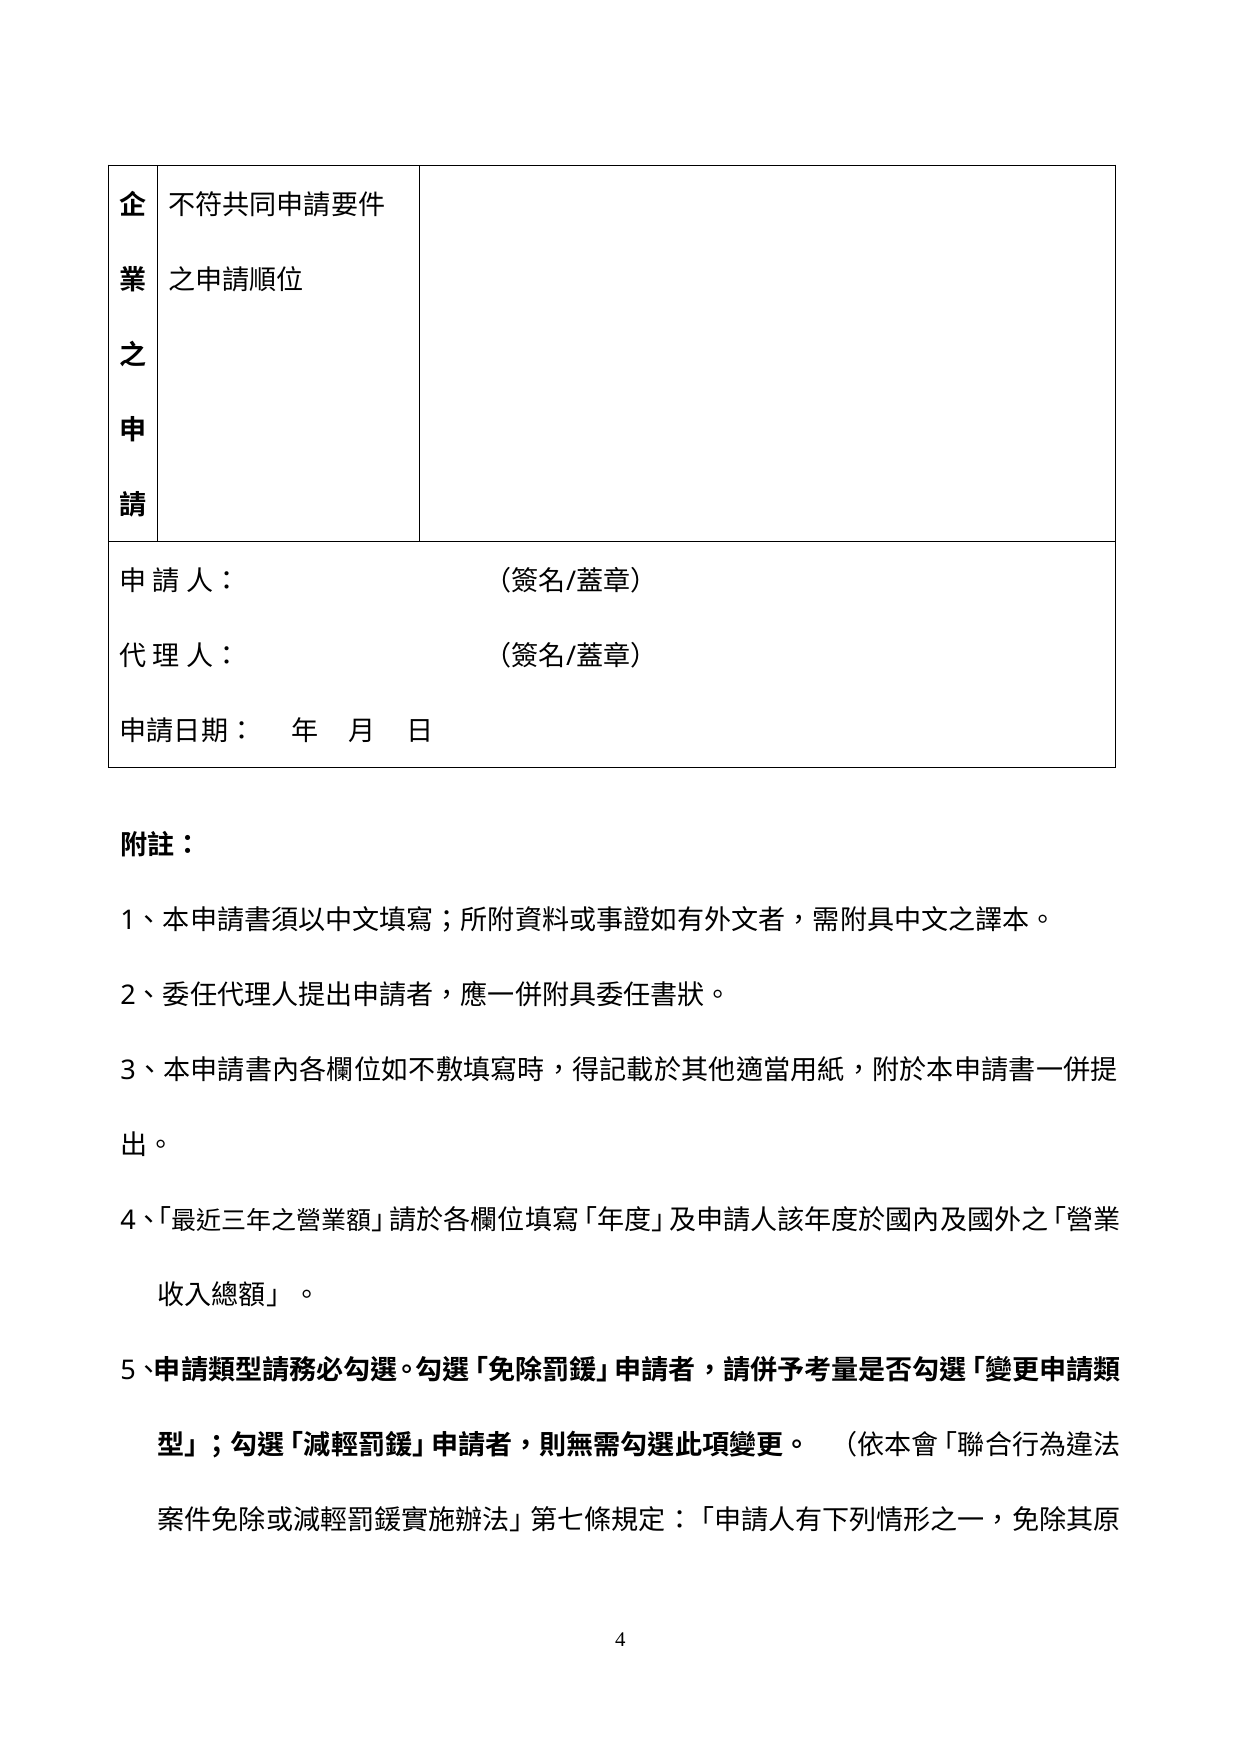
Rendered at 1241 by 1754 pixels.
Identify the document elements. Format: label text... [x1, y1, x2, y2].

table_cell 申 請 人： （簽名/蓋章） 代 理 人： （簽名/蓋章） 申請日期： 年 月 日 [109, 542, 1115, 767]
table_cell 不符共同申請要件之申請順位 [158, 166, 419, 541]
text 2、委任代理人提出申請者，應一併附具委任書狀。 [120, 955, 1120, 1030]
table_cell 企業之申請 [109, 166, 157, 541]
text 3、本申請書內各欄位如不敷填寫時，得記載於其他適當用紙，附於本申請書一併提出。 [120, 1030, 1120, 1180]
text 附註： [120, 805, 1120, 880]
text 5、申請類型請務必勾選。勾選「免除罰鍰」申請者，請併予考量是否勾選「變更申請類型」；勾選「減輕罰鍰」申請者，則無需勾選此項變更。（依本會「聯合行為違法案件免除或減輕罰鍰實施辦法」第七條規定：「申請人有下列情形之一，免除其原 [120, 1330, 1120, 1555]
table_cell [420, 166, 1115, 541]
text 1、本申請書須以中文填寫；所附資料或事證如有外文者，需附具中文之譯本。 [120, 880, 1120, 955]
text 4、「最近三年之營業額」請於各欄位填寫「年度」及申請人該年度於國內及國外之「營業收入總額」。 [120, 1180, 1120, 1330]
